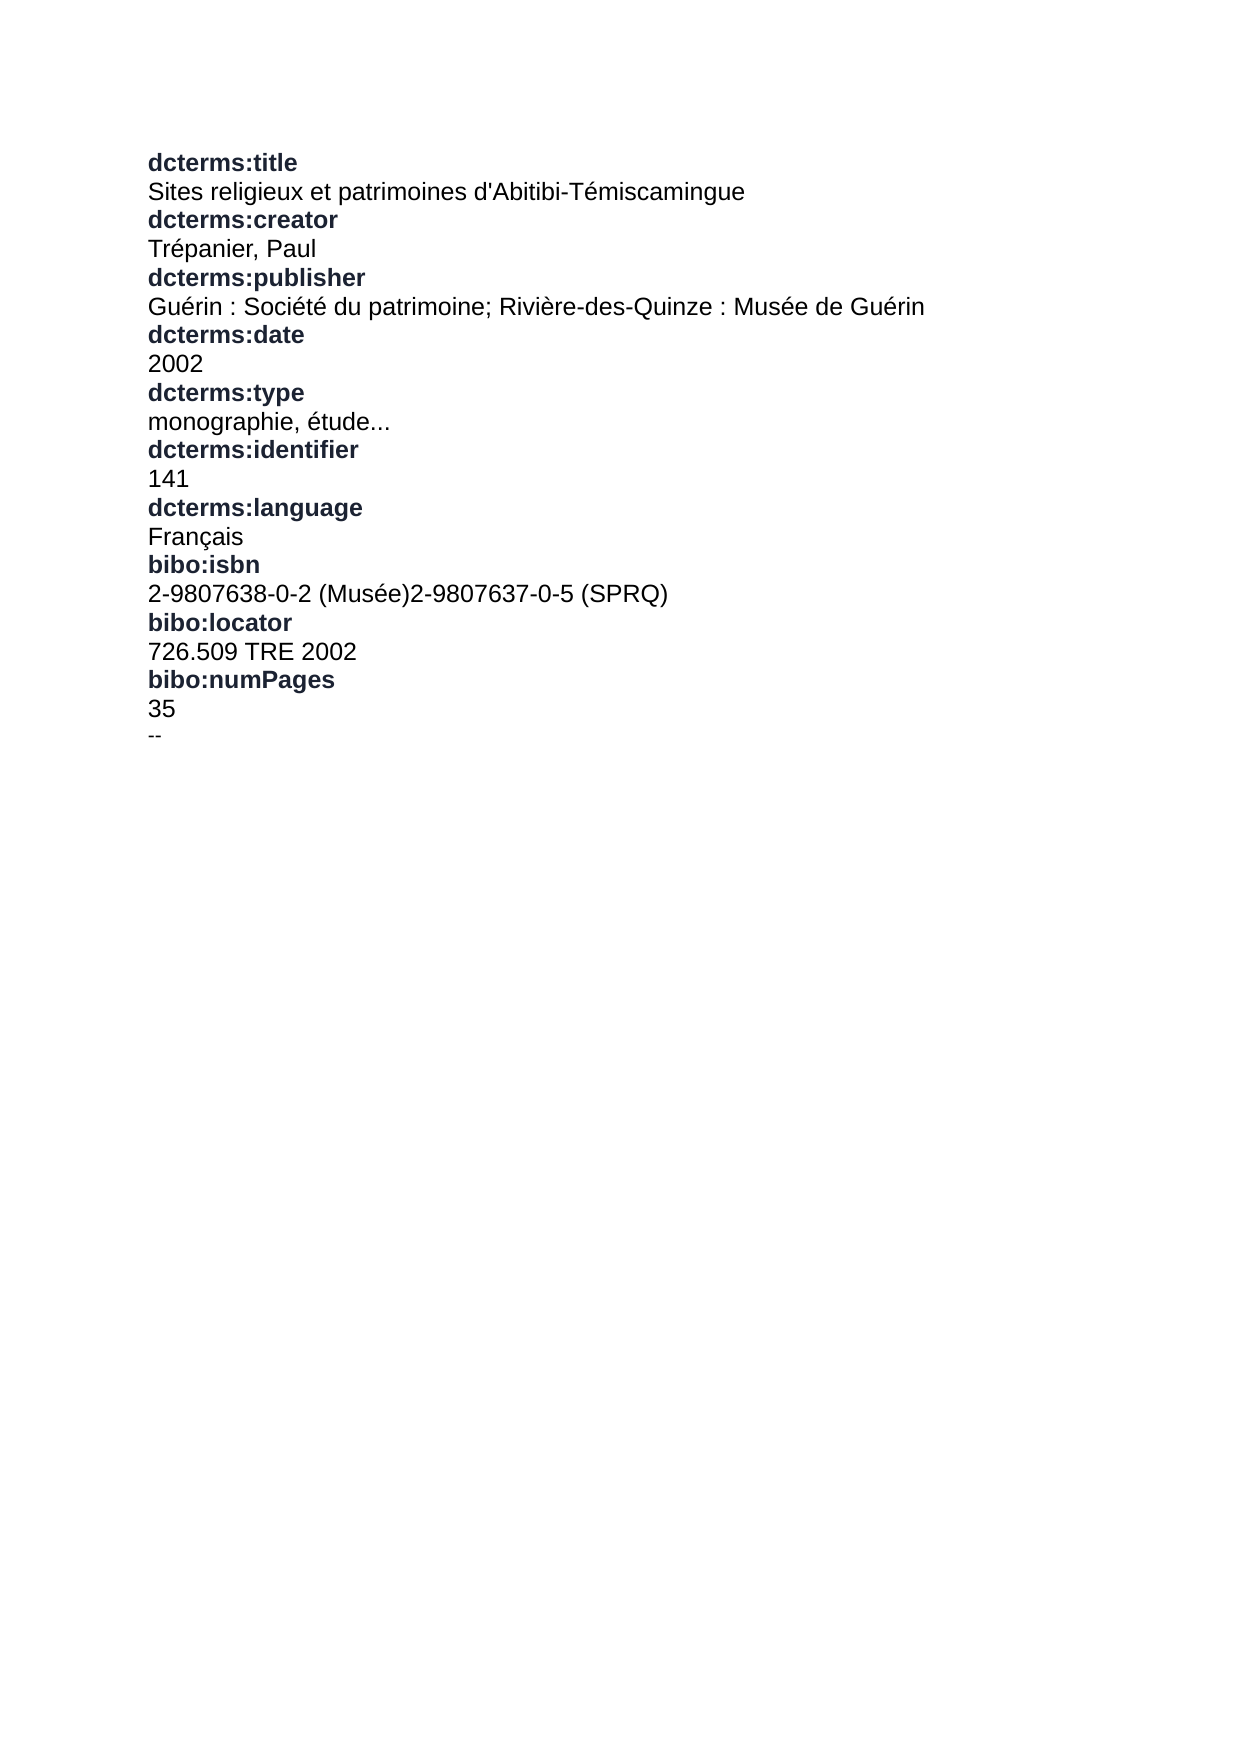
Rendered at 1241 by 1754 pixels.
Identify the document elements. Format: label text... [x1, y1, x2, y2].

text -- [148, 723, 1092, 747]
text 2002 [148, 349, 1092, 378]
text 35 [148, 694, 1092, 723]
text dcterms:publisher [148, 263, 1092, 291]
text dcterms:type [148, 378, 1092, 406]
text dcterms:identifier [148, 435, 1092, 464]
text bibo:locator [148, 608, 1092, 636]
text bibo:numPages [148, 665, 1092, 694]
text Sites religieux et patrimoines d'Abitibi-Témiscamingue [148, 176, 1092, 205]
text Français [148, 521, 1092, 550]
text 726.509 TRE 2002 [148, 636, 1092, 665]
text bibo:isbn [148, 550, 1092, 579]
text 141 [148, 464, 1092, 493]
text dcterms:title [148, 148, 1092, 176]
text dcterms:date [148, 320, 1092, 349]
text 2-9807638-0-2 (Musée)2-9807637-0-5 (SPRQ) [148, 579, 1092, 608]
text dcterms:language [148, 493, 1092, 521]
text monographie, étude... [148, 406, 1092, 435]
text Guérin : Société du patrimoine; Rivière-des-Quinze : Musée de Guérin [148, 291, 1092, 320]
text Trépanier, Paul [148, 234, 1092, 263]
text dcterms:creator [148, 205, 1092, 234]
